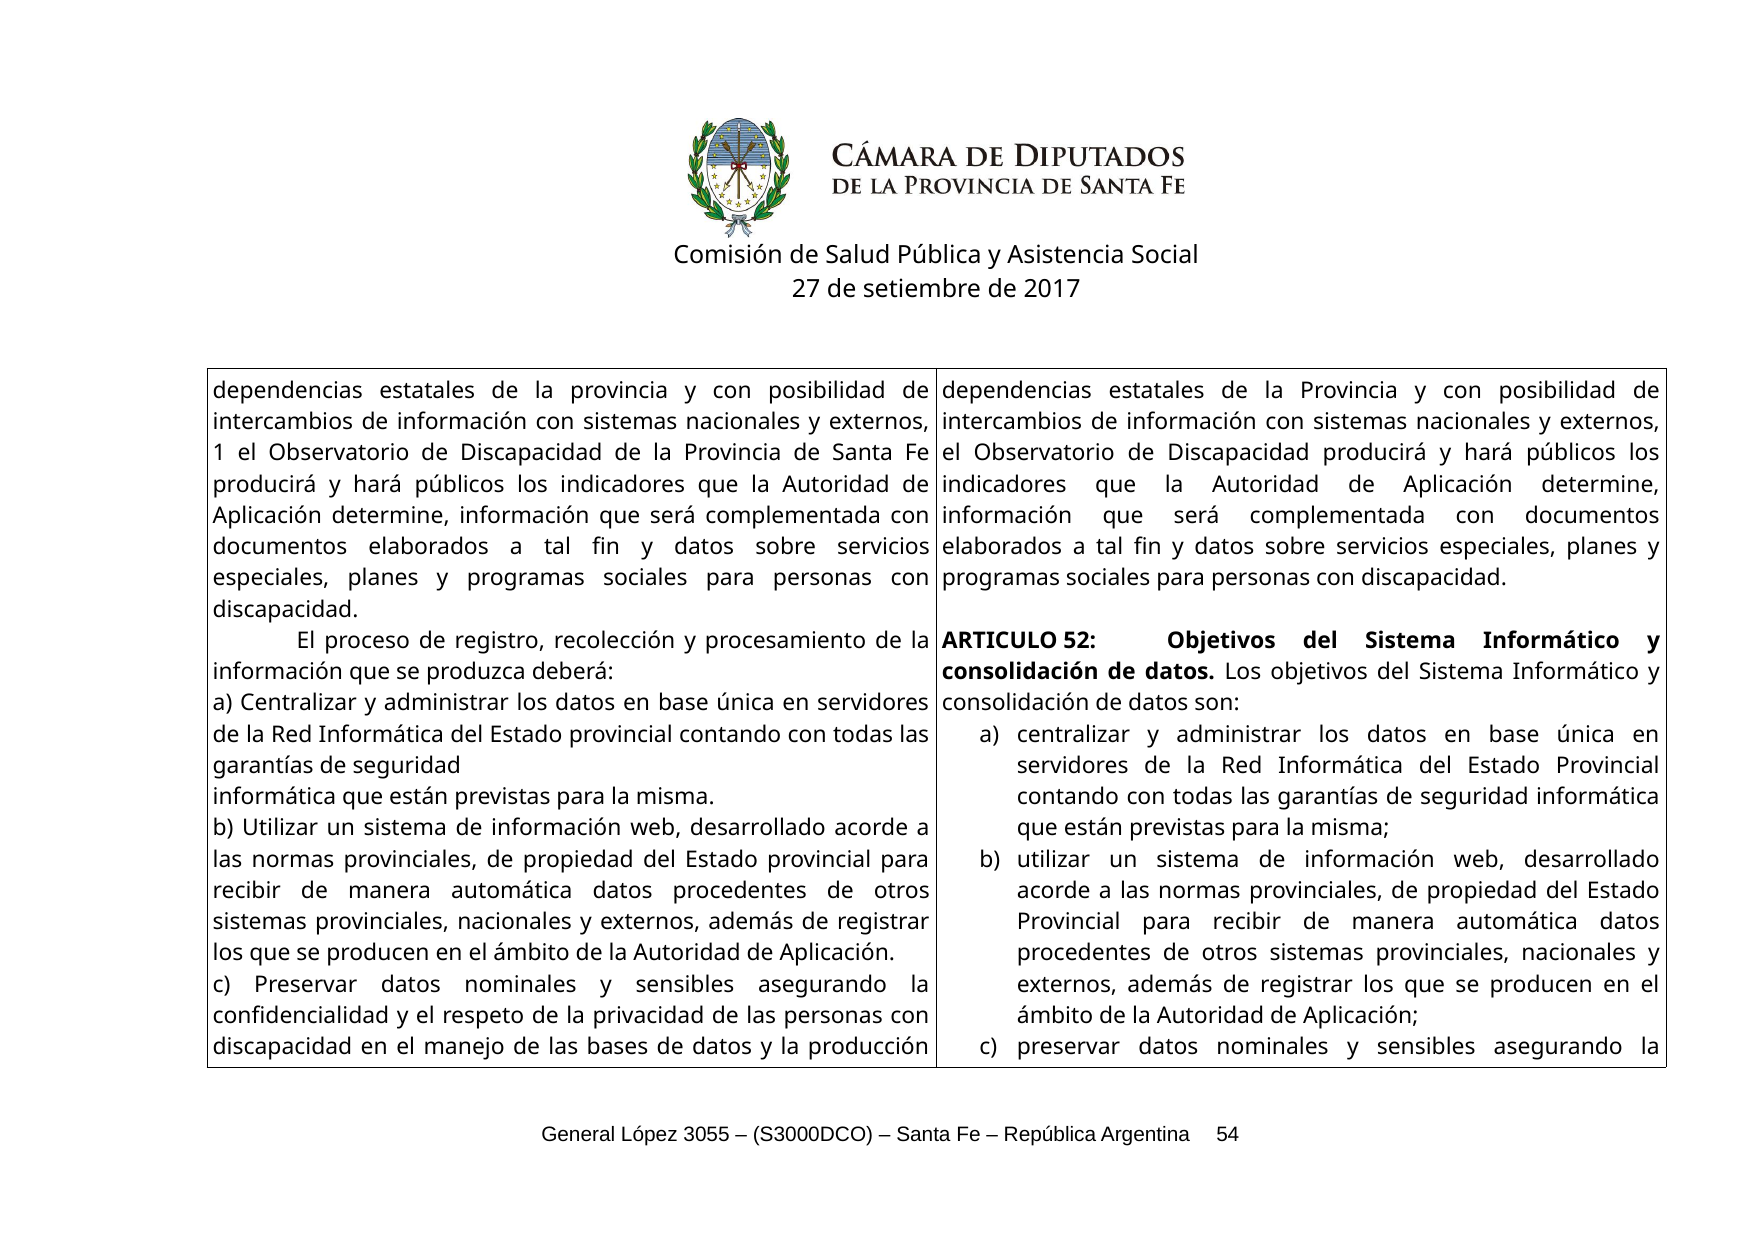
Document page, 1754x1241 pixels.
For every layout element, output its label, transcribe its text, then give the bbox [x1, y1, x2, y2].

picture [687, 118, 1185, 242]
table_cell dependencias estatales de la Provincia y con posibilidad de intercambios de información con sistemas nacionales y externos, el Observatorio de Discapacidad producirá y hará públicos los indicadores que la Autoridad de Aplicación determine, información que será complementada con documentos elaborados a tal fin y datos sobre servicios especiales, planes y programas sociales para personas con discapacidad. Objetivos del Sistema Informático y consolidación de datos. Los objetivos del Sistema Informático y consolidación de datos son: centralizar y administrar los datos en base única en servidores de la Red Informática del Estado Provincial contando con todas las garantías de seguridad informática que están previstas para la misma; utilizar un sistema de información web, desarrollado acorde a las normas provinciales, de propiedad del Estado Provincial para recibir de manera automática datos procedentes de otros sistemas provinciales, nacionales y externos, además de registrar los que se producen en el ámbito de la Autoridad de Aplicación; preservar datos nominales y sensibles asegurando la [937, 369, 1666, 1067]
table_header ARTICULO 52: [942, 624, 1140, 654]
table_cell dependencias estatales de la provincia y con posibilidad de intercambios de información con sistemas nacionales y externos, 1 el Observatorio de Discapacidad de la Provincia de Santa Fe producirá y hará públicos los indicadores que la Autoridad de Aplicación determine, información que será complementada con documentos elaborados a tal fin y datos sobre servicios especiales, planes y programas sociales para personas con discapacidad. El proceso de registro, recolección y procesamiento de la información que se produzca deberá: a) Centralizar y administrar los datos en base única en servidores de la Red Informática del Estado provincial contando con todas las garantías de seguridad informática que están previstas para la misma. b) Utilizar un sistema de información web, desarrollado acorde a las normas provinciales, de propiedad del Estado provincial para recibir de manera automática datos procedentes de otros sistemas provinciales, nacionales y externos, además de registrar los que se producen en el ámbito de la Autoridad de Aplicación. c) Preservar datos nominales y sensibles asegurando la confidencialidad y el respeto de la privacidad de las personas con discapacidad en el manejo de las bases de datos y la producción [208, 369, 936, 1067]
